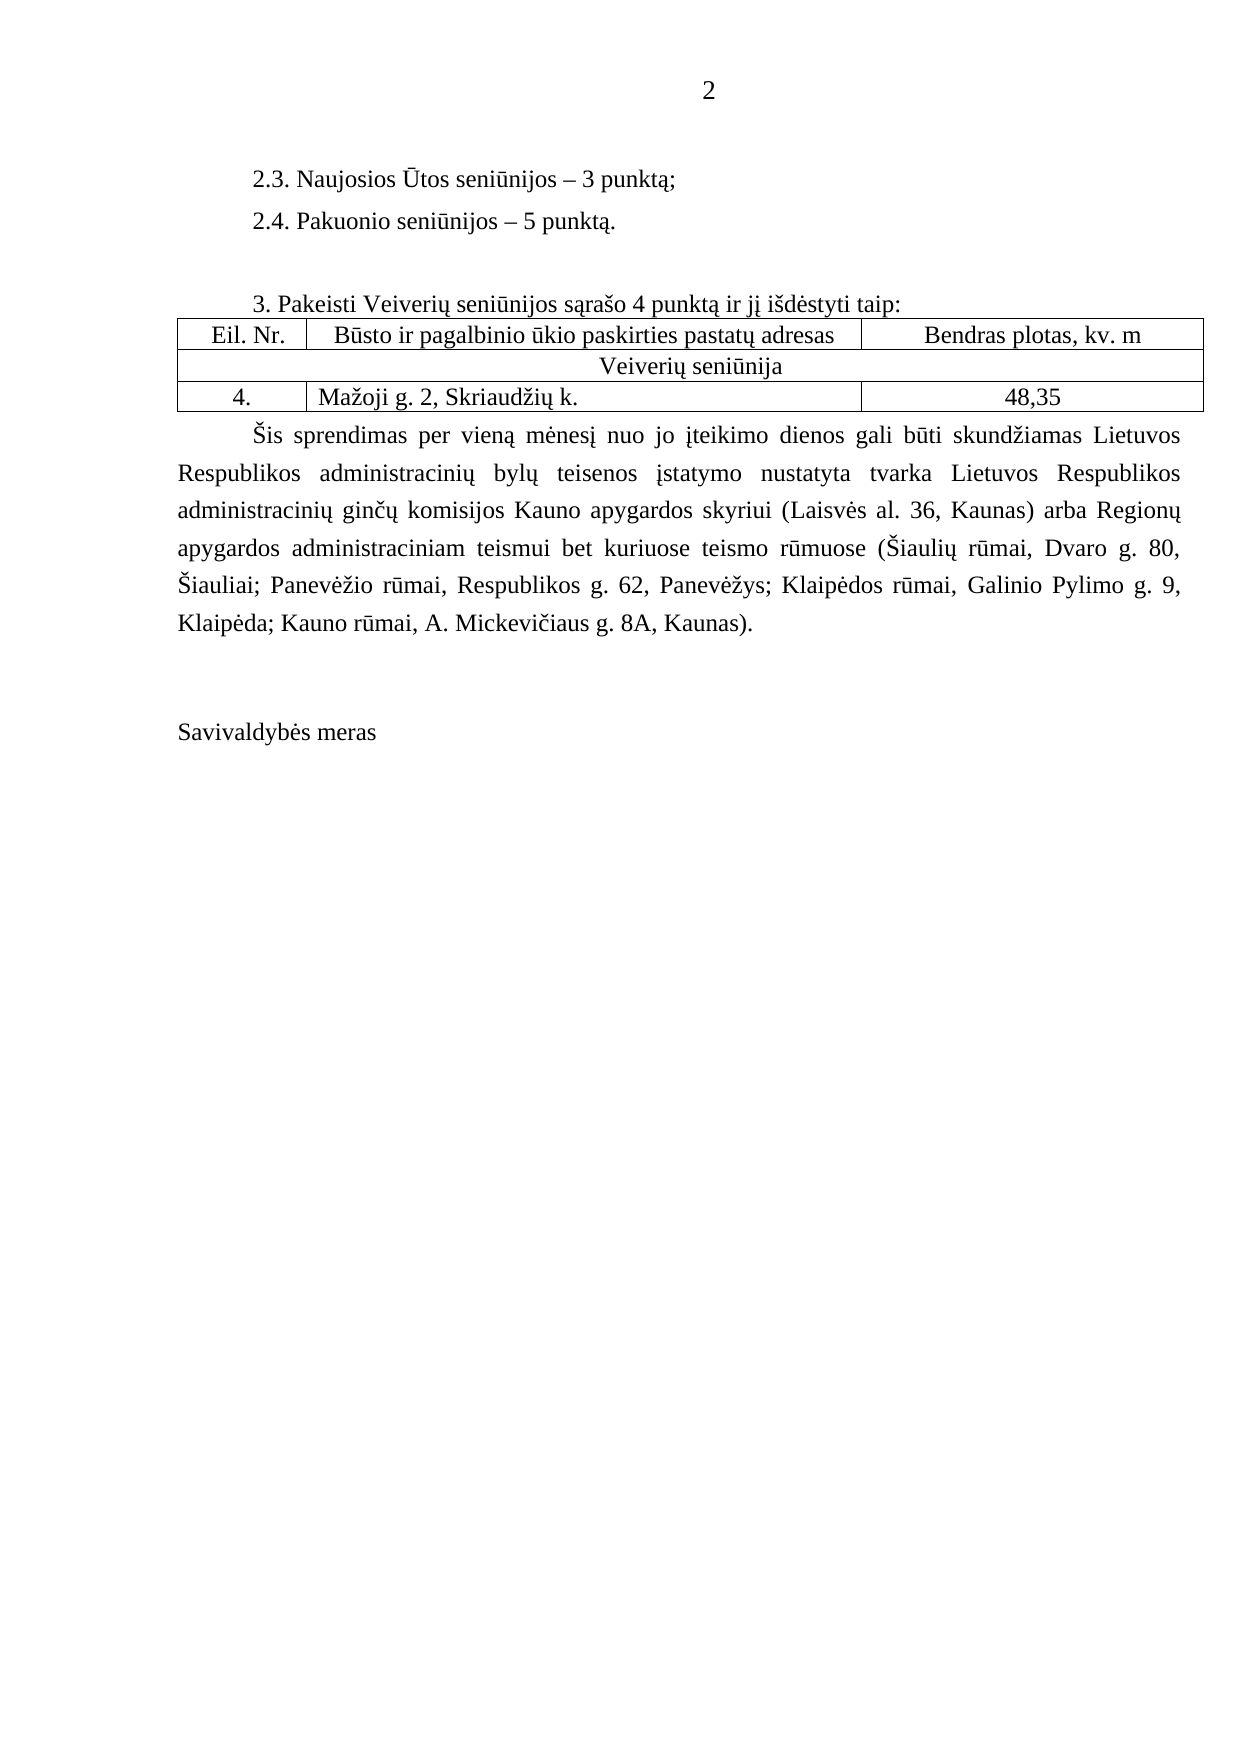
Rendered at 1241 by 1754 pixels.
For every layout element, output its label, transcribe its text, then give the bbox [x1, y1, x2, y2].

table_cell Mažoji g. 2, Skriaudžių k. [307, 382, 861, 411]
table_cell 4. [178, 382, 306, 411]
text Šis sprendimas per vieną mėnesį nuo jo įteikimo dienos gali būti skundžiamas Lietuvos Respublikos administracinių bylų teisenos įstatymo nustatyta tvarka Lietuvos Respublikos administracinių ginčų komisijos Kauno apygardos skyriui (Laisvės al. 36, Kaunas) arba Regionų apygardos administraciniam teismui bet kuriuose teismo rūmuose (Šiaulių rūmai, Dvaro g. 80, Šiauliai; Panevėžio rūmai, Respublikos g. 62, Panevėžys; Klaipėdos rūmai, Galinio Pylimo g. 9, Klaipėda; Kauno rūmai, A. Mickevičiaus g. 8A, Kaunas). [177, 412, 1181, 637]
table_cell 48,35 [862, 382, 1203, 411]
table_header Būsto ir pagalbinio ūkio paskirties pastatų adresas [307, 319, 861, 349]
table_header Bendras plotas, kv. m [862, 319, 1203, 349]
table_header Eil. Nr. [178, 319, 306, 349]
text 2.3. Naujosios Ūtos seniūnijos – 3 punktą; [177, 152, 1181, 193]
table_cell Veiverių seniūnija [178, 350, 1203, 381]
text 2.4. Pakuonio seniūnijos – 5 punktą. [177, 193, 1181, 235]
text 3. Pakeisti Veiverių seniūnijos sąrašo 4 punktą ir jį išdėstyti taip: [177, 277, 1181, 318]
text Savivaldybės meras [177, 717, 1181, 746]
